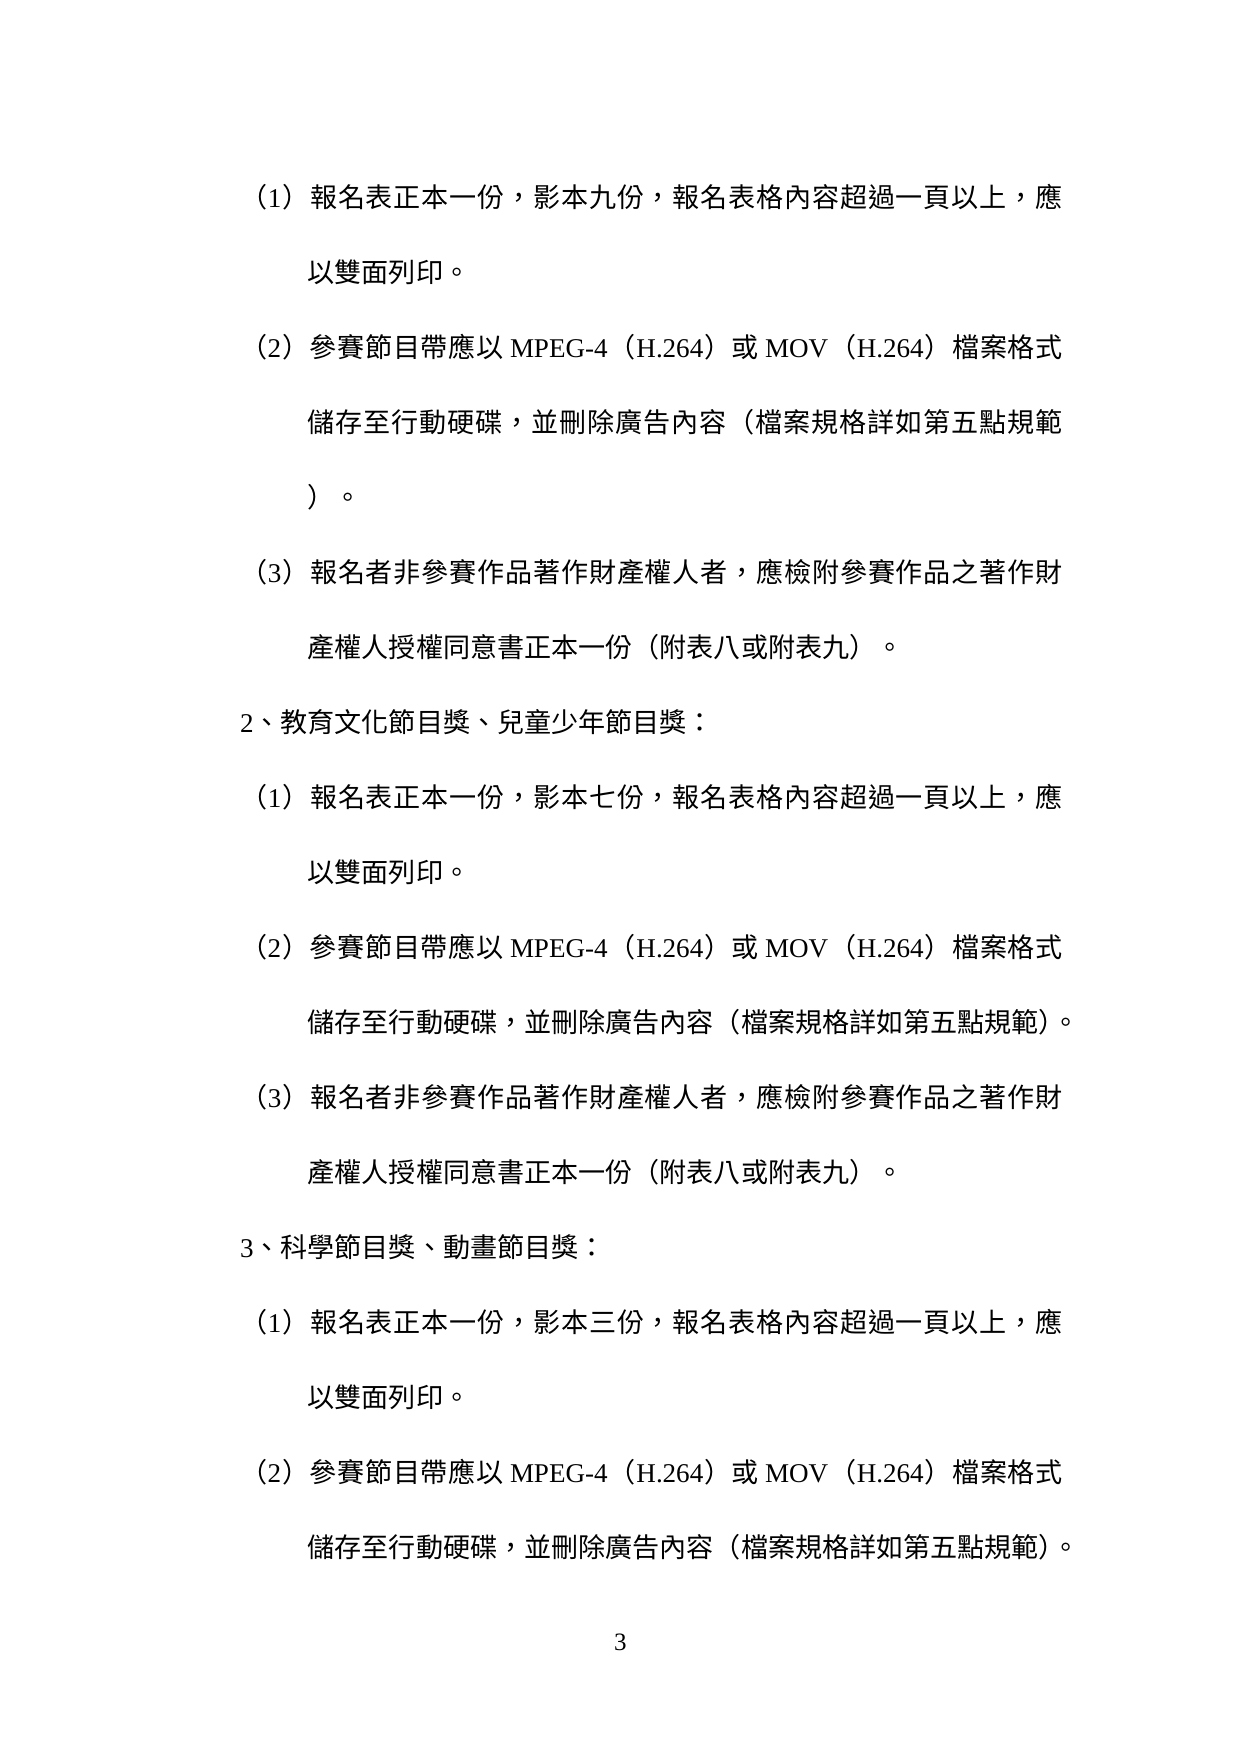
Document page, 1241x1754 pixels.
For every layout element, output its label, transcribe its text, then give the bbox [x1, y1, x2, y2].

text （2）參賽節目帶應以MPEG-4（H.264）或MOV（H.264）檔案格式儲存至行動硬碟，並刪除廣告內容（檔案規格詳如第五點規範）。 [240, 908, 1063, 1058]
text 2、教育文化節目獎、兒童少年節目獎： [240, 683, 1063, 758]
text （2）參賽節目帶應以MPEG-4（H.264）或MOV（H.264）檔案格式儲存至行動硬碟，並刪除廣告內容（檔案規格詳如第五點規範）。 [240, 308, 1063, 533]
text 3、科學節目獎、動畫節目獎： [240, 1208, 1063, 1283]
text （1）報名表正本一份，影本三份，報名表格內容超過一頁以上，應以雙面列印。 [240, 1283, 1063, 1433]
text （1）報名表正本一份，影本九份，報名表格內容超過一頁以上，應以雙面列印。 [240, 158, 1063, 308]
text （3）報名者非參賽作品著作財產權人者，應檢附參賽作品之著作財產權人授權同意書正本一份（附表八或附表九）。 [240, 533, 1063, 683]
text （3）報名者非參賽作品著作財產權人者，應檢附參賽作品之著作財產權人授權同意書正本一份（附表八或附表九）。 [240, 1058, 1063, 1208]
text （2）參賽節目帶應以MPEG-4（H.264）或MOV（H.264）檔案格式儲存至行動硬碟，並刪除廣告內容（檔案規格詳如第五點規範）。 [240, 1433, 1063, 1583]
text （1）報名表正本一份，影本七份，報名表格內容超過一頁以上，應以雙面列印。 [240, 758, 1063, 908]
